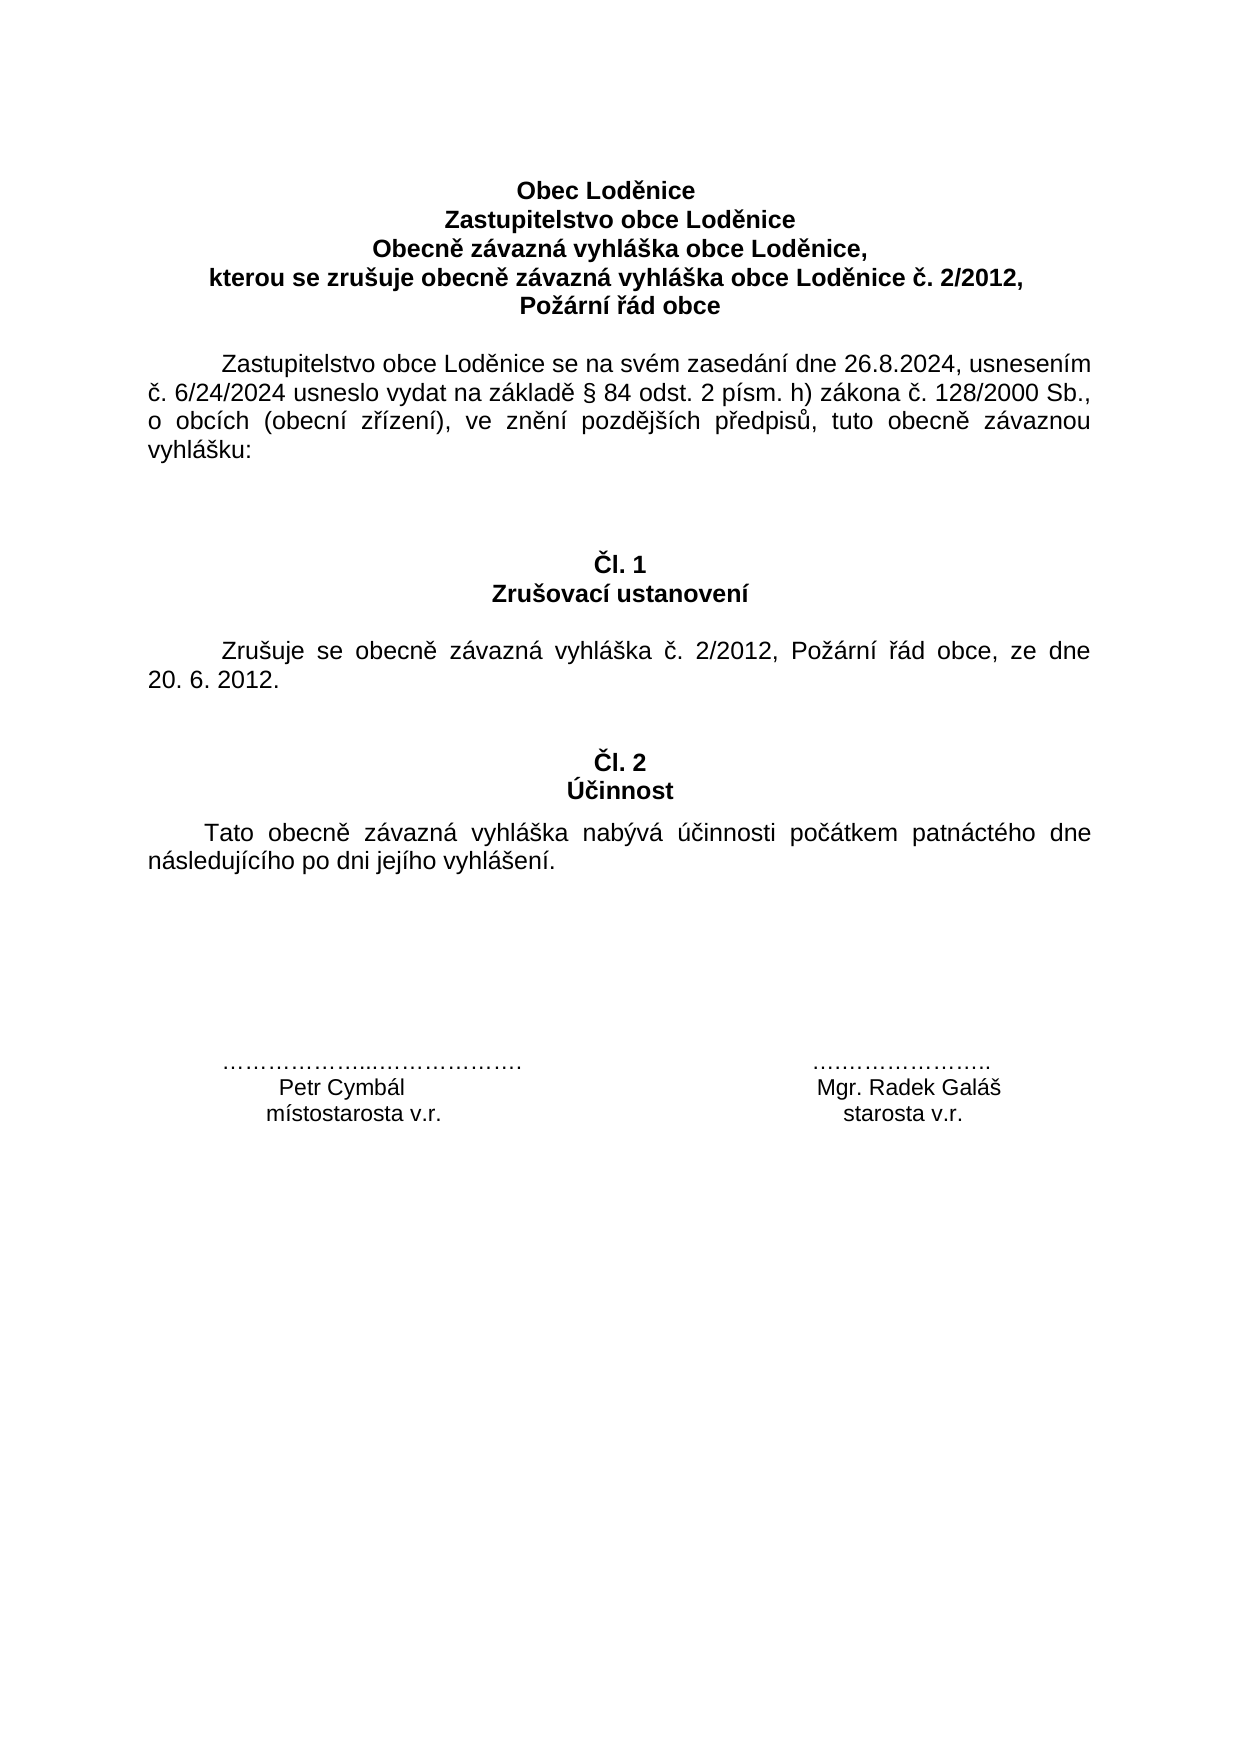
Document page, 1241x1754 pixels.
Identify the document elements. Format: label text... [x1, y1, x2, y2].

text Obecně závazná vyhláška obce Loděnice, [148, 234, 1093, 263]
text Požární řád obce [148, 291, 1093, 320]
text místostarosta v.r. starosta v.r. [221, 1100, 1093, 1127]
text Účinnost [148, 776, 1093, 805]
text ………………...………………. ….……………….. [221, 1048, 1093, 1074]
subtitle Čl. 1 [148, 550, 1093, 579]
text Čl. 2 [148, 748, 1093, 776]
text Tato obecně závazná vyhláška nabývá účinnosti počátkem patnáctého dne následujícího po dni jejího vyhlášení. [148, 818, 1093, 875]
text Petr Cymbál Mgr. Radek Galáš [148, 1074, 1093, 1100]
text Zastupitelstvo obce Loděnice se na svém zasedání dne 26.8.2024, usnesením č. 6/24/2024 usneslo vydat na základě § 84 odst. 2 písm. h) zákona č. 128/2000 Sb., o obcích (obecní zřízení), ve znění pozdějších předpisů, tuto obecně závaznou vyhlášku: [148, 349, 1093, 464]
text Zrušovací ustanovení [148, 579, 1093, 608]
text Zastupitelstvo obce Loděnice [148, 205, 1093, 234]
text kterou se zrušuje obecně závazná vyhláška obce Loděnice č. 2/2012, [148, 263, 1093, 291]
text Obec Loděnice [443, 176, 1093, 205]
text Zrušuje se obecně závazná vyhláška č. 2/2012, Požární řád obce, ze dne 20. 6. 2012. [148, 636, 1093, 694]
